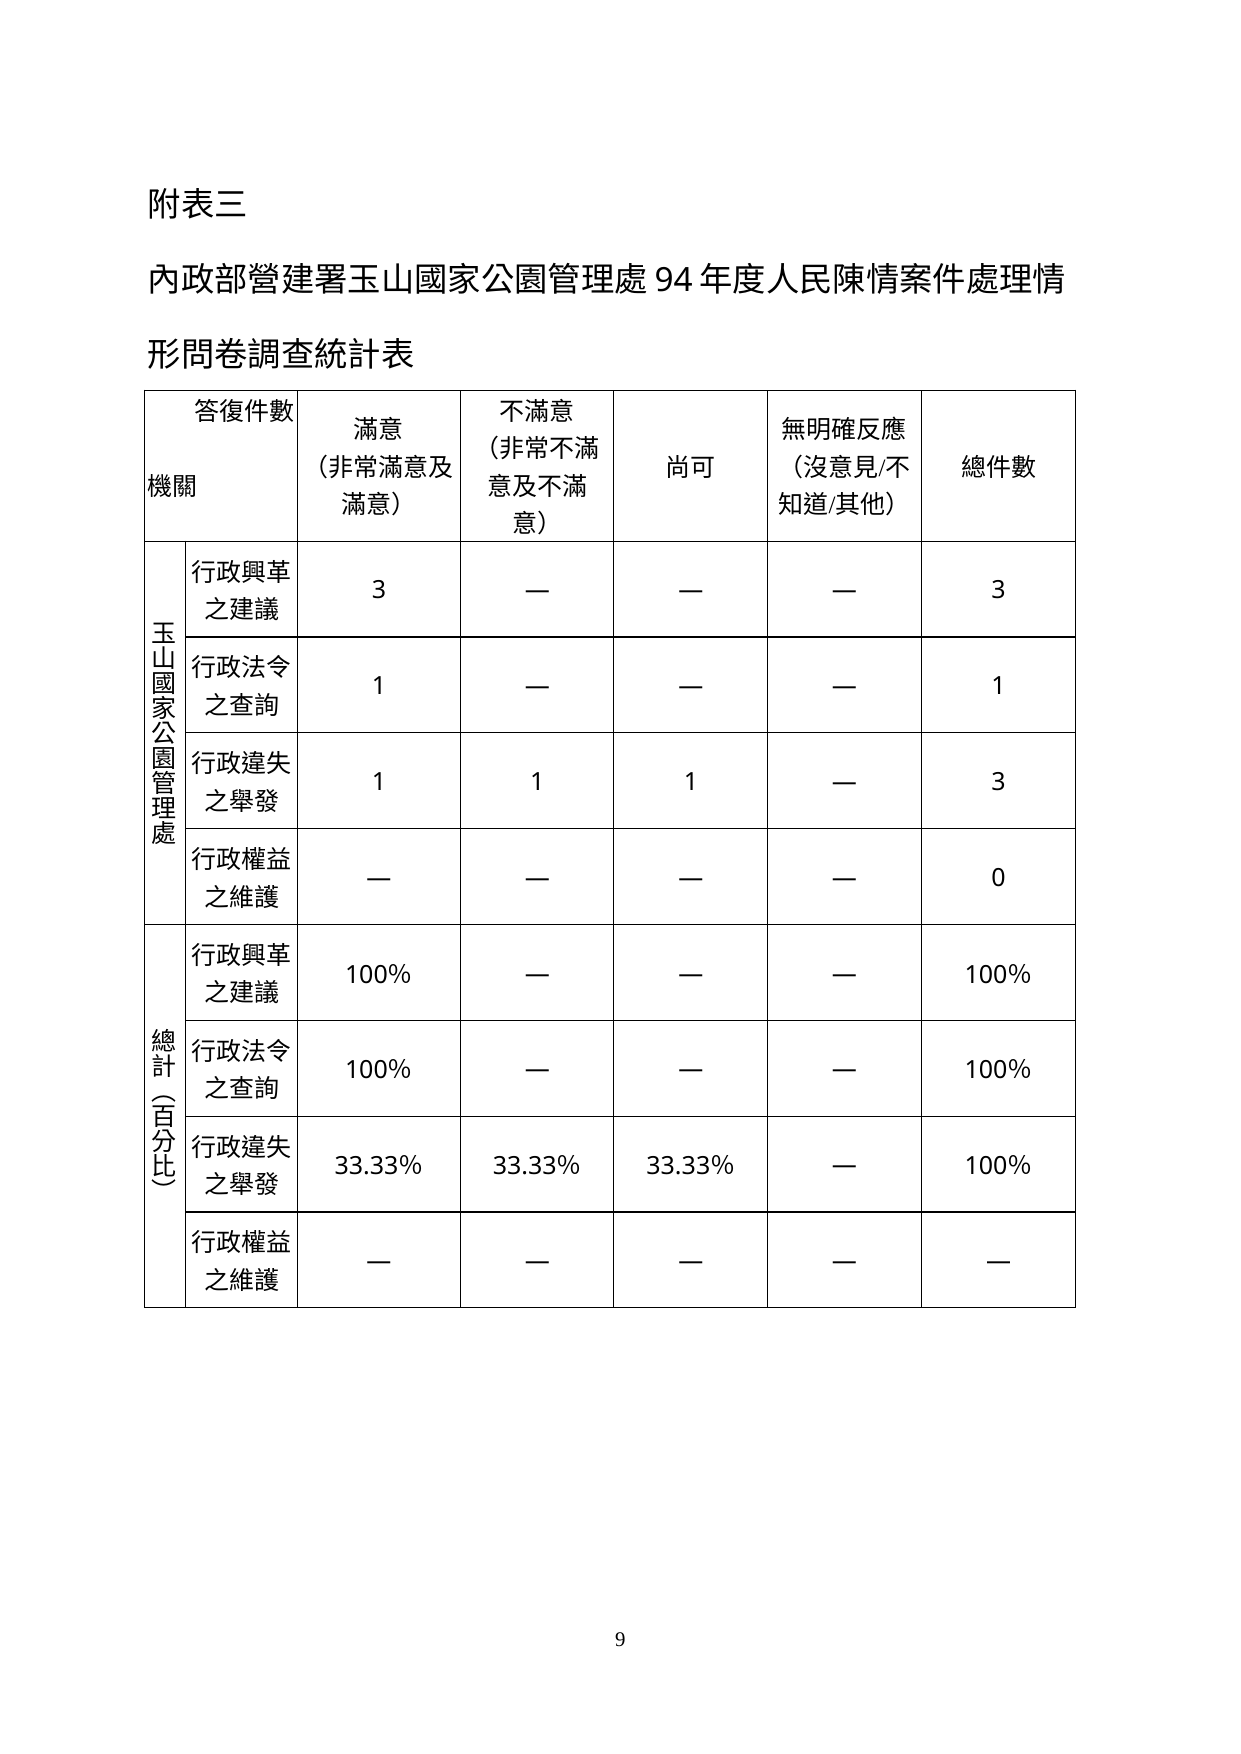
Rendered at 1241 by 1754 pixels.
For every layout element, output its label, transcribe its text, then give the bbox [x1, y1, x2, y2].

table_cell 行政權益之維護 [186, 829, 297, 924]
table_header 總件數 [922, 391, 1075, 541]
table_cell — [768, 829, 921, 924]
table_cell — [768, 925, 921, 1020]
table_cell — [461, 829, 613, 924]
table_cell — [768, 1117, 921, 1211]
table_header 滿意 （非常滿意及滿意） [298, 391, 460, 541]
table_cell 1 [922, 638, 1075, 732]
table_cell 行政法令之查詢 [186, 638, 297, 732]
table_cell 行政違失之舉發 [186, 1117, 297, 1211]
table_header 尚可 [614, 391, 767, 541]
text 附表三 [148, 164, 1092, 239]
table_cell 33.33％ [461, 1117, 613, 1211]
table_cell — [461, 1021, 613, 1116]
table_cell — [614, 829, 767, 924]
table_cell — [461, 638, 613, 732]
table_cell — [768, 1021, 921, 1116]
table_cell — [614, 542, 767, 636]
table_cell — [461, 1213, 613, 1307]
table_cell 1 [461, 733, 613, 828]
table_cell 100％ [922, 925, 1075, 1020]
table_cell — [922, 1213, 1075, 1307]
table_header 無明確反應（沒意見/不知道/其他） [768, 391, 921, 541]
text 內政部營建署玉山國家公園管理處94年度人民陳情案件處理情形問卷調查統計表 [148, 239, 1092, 389]
table_cell 100％ [298, 1021, 460, 1116]
table_cell 行政違失之舉發 [186, 733, 297, 828]
table_cell 1 [614, 733, 767, 828]
table_cell 行政權益之維護 [186, 1213, 297, 1307]
table_header 答復件數 機關 [145, 391, 297, 541]
table_header 不滿意 （非常不滿意及不滿意） [461, 391, 613, 541]
table_cell — [614, 638, 767, 732]
table_cell 100％ [922, 1117, 1075, 1211]
table_cell — [461, 925, 613, 1020]
table_cell 100％ [298, 925, 460, 1020]
table_cell 3 [298, 542, 460, 636]
table_cell — [298, 829, 460, 924]
table_cell — [768, 733, 921, 828]
table_cell — [614, 1021, 767, 1116]
table_cell 1 [298, 733, 460, 828]
table_cell — [768, 1213, 921, 1307]
table_cell 33.33％ [614, 1117, 767, 1211]
table_cell — [768, 638, 921, 732]
table_cell — [614, 1213, 767, 1307]
table_cell 行政興革之建議 [186, 925, 297, 1020]
table_cell 33.33％ [298, 1117, 460, 1211]
table_cell 100％ [922, 1021, 1075, 1116]
table_cell — [768, 542, 921, 636]
table_cell 總計（百分比） [145, 925, 185, 1307]
table_cell 行政法令之查詢 [186, 1021, 297, 1116]
table_cell 行政興革之建議 [186, 542, 297, 636]
table_cell 0 [922, 829, 1075, 924]
table_cell 1 [298, 638, 460, 732]
table_cell 3 [922, 542, 1075, 636]
table_cell — [461, 542, 613, 636]
table_cell — [298, 1213, 460, 1307]
table_cell 3 [922, 733, 1075, 828]
table_cell — [614, 925, 767, 1020]
table_cell 玉山國家公園管理處 [145, 542, 185, 924]
